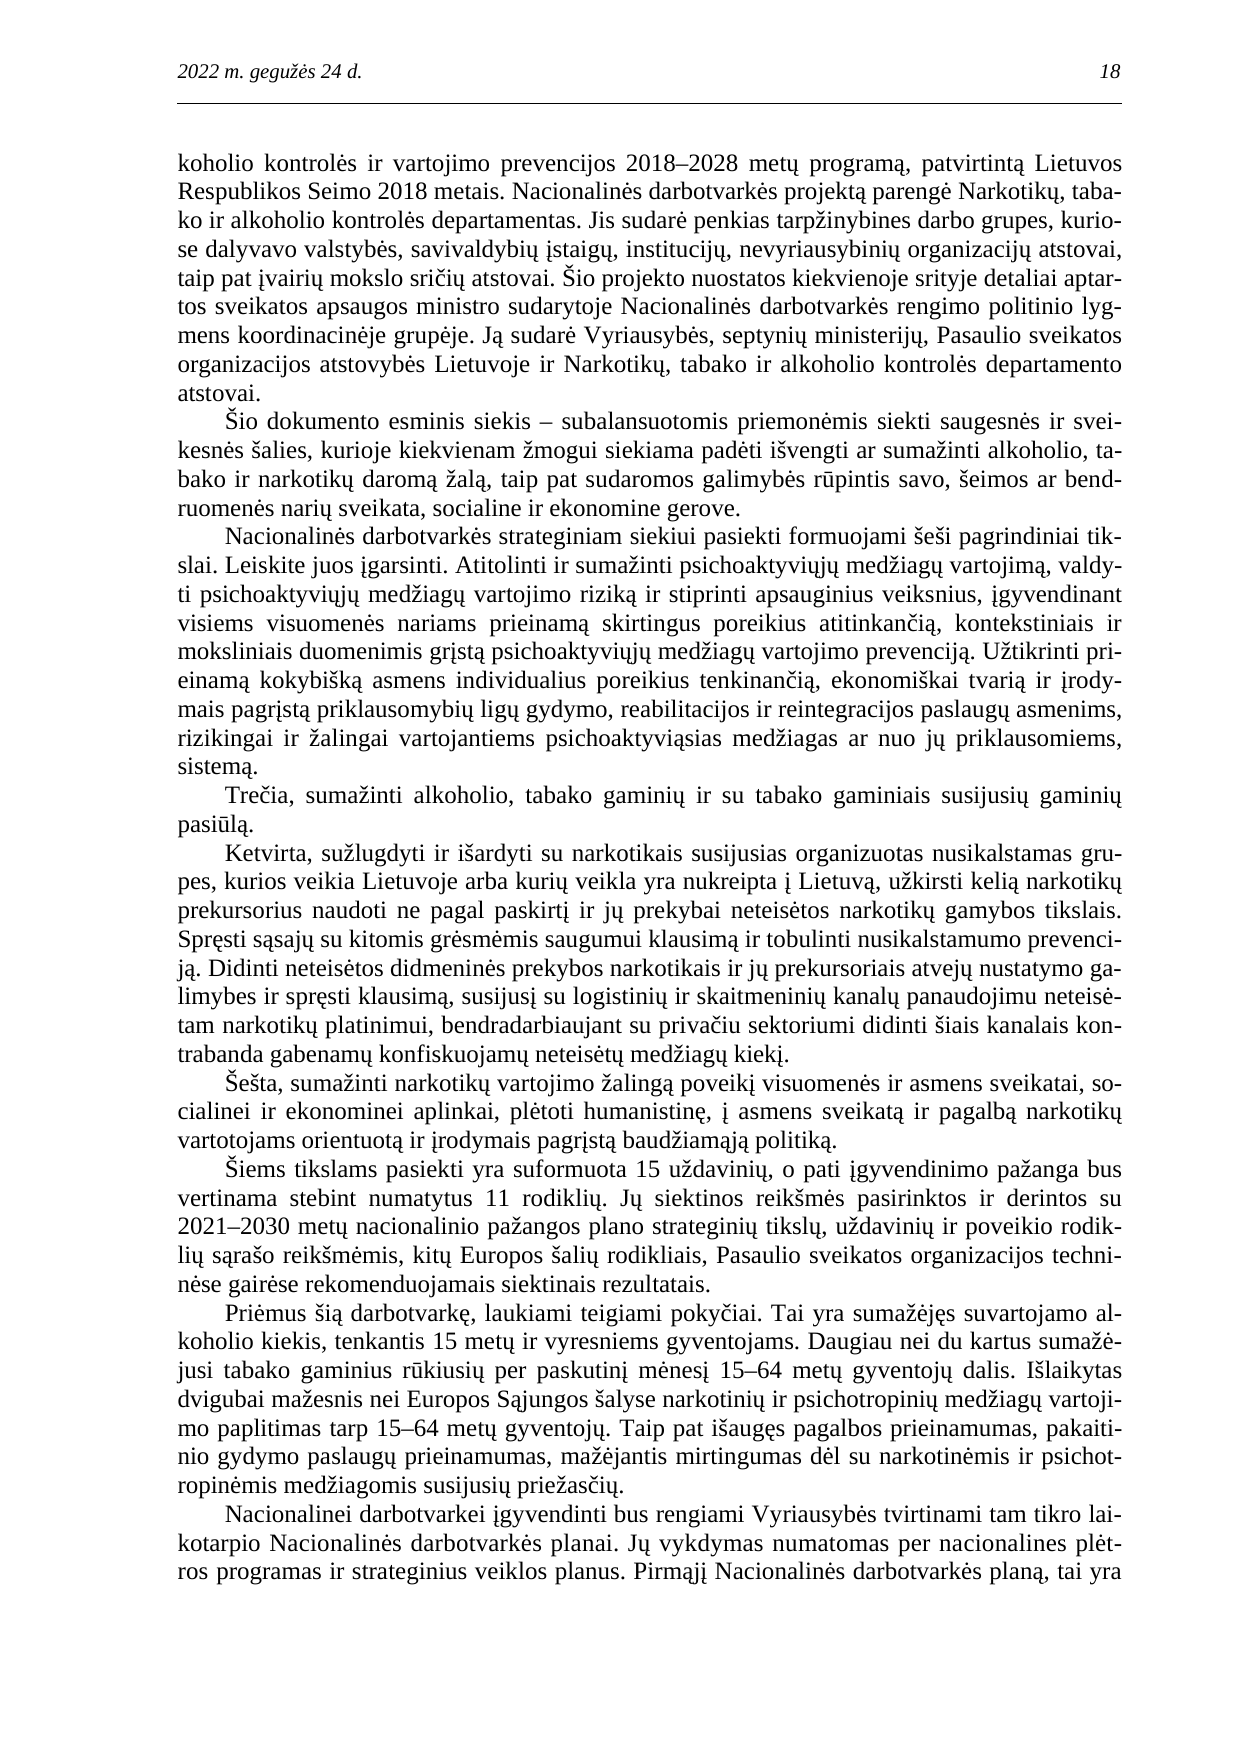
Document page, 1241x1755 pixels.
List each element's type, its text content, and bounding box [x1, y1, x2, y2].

text Šio do­ku­men­to es­mi­nis sie­kis – su­ba­lan­suo­to­mis prie­mo­nė­mis siek­ti sau­ges­nės ir svei­kes­nės ša­lies, ku­rio­je kiek­vie­nam žmo­gui sie­kia­ma pa­dė­ti iš­veng­ti ar su­ma­žin­ti al­ko­ho­lio, ta­ba­ko ir nar­ko­ti­kų da­ro­mą ža­lą, taip pat su­da­ro­mos ga­li­my­bės rū­pin­tis sa­vo, šei­mos ar ben­d­ruo­me­nės na­rių svei­ka­ta, so­cia­li­ne ir eko­no­mi­ne ge­ro­ve. [177, 406, 1122, 521]
text Na­cio­na­li­nės dar­bo­tvarkės stra­te­gi­niam sie­kiui pa­siek­ti for­muo­ja­mi še­ši pa­grin­di­niai tik­s­lai. Leis­ki­te juos įgar­sin­ti. Ati­to­lin­ti ir su­ma­žin­ti psi­cho­ak­ty­vių­jų me­džia­gų var­to­ji­mą, val­dy­ti psi­cho­ak­ty­vių­jų me­džia­gų var­to­ji­mo ri­zi­ką ir stip­rin­ti ap­sau­gi­nius veiks­nius, įgy­ven­di­nant vi­siems vi­suo­me­nės na­riams pri­ei­na­mą skir­tin­gus po­rei­kius ati­tin­kan­čią, kon­teks­ti­niais ir moks­li­niais duo­me­ni­mis grįs­tą psi­cho­ak­ty­vių­jų me­džia­gų var­to­ji­mo pre­ven­ci­ją. Už­tik­rin­ti pri­ei­na­mą ko­ky­biš­ką as­mens in­di­vi­du­a­lius po­rei­kius ten­ki­nan­čią, eko­no­miš­kai tva­rią ir įro­dy­mais pa­grįs­tą pri­klau­so­my­bių li­gų gy­dy­mo, re­a­bi­li­ta­ci­jos ir rein­teg­ra­ci­jos pa­slau­gų as­me­nims, ri­zi­kin­gai ir ža­lin­gai var­to­jan­tiems psi­cho­ak­ty­vi­ą­sias me­džia­gas ar nuo jų pri­klau­so­miems, sis­te­mą. [177, 521, 1122, 780]
text ko­ho­lio kon­tro­lės ir var­to­ji­mo pre­ven­ci­jos 2018–2028 me­tų pro­gra­mą, pa­tvir­tin­tą Lie­tu­vos Res­pub­li­kos Sei­mo 2018 me­tais. Na­cio­na­li­nės dar­bo­tvarkės pro­jek­tą pa­ren­gė Nar­ko­ti­kų, ta­ba­ko ir al­ko­ho­lio kon­tro­lės de­par­ta­men­tas. Jis su­da­rė pen­kias tarp­ži­ny­bi­nes dar­bo gru­pes, ku­rio­se da­ly­va­vo vals­ty­bės, sa­vi­val­dy­bių įstai­gų, ins­ti­tu­ci­jų, ne­vy­riau­sy­bi­nių or­ga­ni­za­ci­jų at­sto­vai, taip pat įvai­rių moks­lo sri­čių at­sto­vai. Šio pro­jek­to nuo­sta­tos kiek­vie­no­je sri­ty­je de­ta­liai ap­tar­tos svei­ka­tos ap­sau­gos mi­nist­ro su­da­ry­to­je Na­cio­na­li­nės dar­bo­tvarkės ren­gi­mo po­li­ti­nio lyg­mens ko­or­di­na­ci­nė­je gru­pė­je. Ją su­da­rė Vy­riau­sy­bės, sep­ty­nių mi­nis­te­ri­jų, Pa­sau­lio svei­ka­tos or­ga­ni­za­ci­jos at­sto­vy­bės Lie­tu­vo­je ir Nar­ko­ti­kų, ta­ba­ko ir al­ko­ho­lio kon­tro­lės de­par­ta­men­to at­sto­vai. [177, 148, 1122, 406]
text Pri­ėmus šią dar­bo­tvarkę, lau­kia­mi tei­gia­mi po­ky­čiai. Tai yra su­ma­žė­jęs su­var­to­ja­mo al­ko­ho­lio kie­kis, ten­kan­tis 15 me­tų ir vy­res­niems gy­ven­to­jams. Dau­giau nei du kar­tus su­ma­žė­ju­si ta­ba­ko ga­mi­nius rū­kiu­sių per pas­ku­ti­nį mė­ne­sį 15–64 me­tų gy­ven­to­jų da­lis. Iš­lai­ky­tas dvi­gu­bai ma­žes­nis nei Eu­ro­pos Są­jun­gos ša­ly­se nar­ko­ti­nių ir psi­chot­ro­pi­nių me­džia­gų var­to­ji­mo pa­pli­ti­mas tarp 15–64 me­tų gy­ven­to­jų. Taip pat iš­au­gęs pa­gal­bos pri­ei­na­mu­mas, pa­kai­ti­nio gy­dy­mo pa­slau­gų pri­ei­na­mu­mas, ma­žė­jan­tis mir­tin­gu­mas dėl su nar­ko­ti­nė­mis ir psi­chot­ro­pi­nė­mis me­džia­go­mis su­si­ju­sių prie­žas­čių. [177, 1298, 1122, 1499]
text Na­cio­na­li­nei dar­bo­tvarkei įgy­ven­din­ti bus ren­gia­mi Vy­riau­sy­bės tvir­ti­na­mi tam tik­ro lai­ko­tar­pio Na­cio­na­li­nės dar­bo­tvarkės pla­nai. Jų vyk­dy­mas nu­ma­to­mas per na­cio­na­li­nes plėt­ros pro­gra­mas ir stra­te­gi­nius veik­los pla­nus. Pir­mą­jį Na­cio­na­li­nės dar­bo­tvarkės pla­ną, tai yra [177, 1499, 1122, 1585]
text Tre­čia, su­ma­žin­ti al­ko­ho­lio, ta­ba­ko ga­mi­nių ir su ta­ba­ko ga­mi­niais su­si­ju­sių ga­mi­nių pasiū­lą. [177, 780, 1122, 838]
text Ket­vir­ta, suž­lug­dy­ti ir iš­ar­dy­ti su nar­ko­ti­kais su­si­ju­sias or­ga­ni­zuo­tas nu­si­kals­ta­mas gru­pes, ku­rios vei­kia Lie­tu­vo­je ar­ba ku­rių veik­la yra nu­kreip­ta į Lie­tu­vą, už­kirs­ti ke­lią nar­ko­ti­kų pre­kur­so­rius nau­do­ti ne pa­gal pa­skir­tį ir jų pre­ky­bai ne­tei­sė­tos nar­ko­ti­kų ga­my­bos tiks­lais. Spręs­ti są­sa­jų su ki­to­mis grės­mė­mis sau­gu­mui klau­si­mą ir to­bu­lin­ti nu­si­kals­ta­mu­mo pre­ven­ci­ją. Di­din­ti ne­tei­sė­tos did­me­ni­nės pre­ky­bos nar­ko­ti­kais ir jų pre­kur­so­riais at­ve­jų nu­sta­ty­mo ga­li­my­bes ir spręs­ti klau­si­mą, su­si­ju­sį su lo­gis­ti­nių ir skait­me­ni­nių ka­na­lų pa­nau­do­ji­mu ne­tei­sė­tam nar­ko­ti­kų pla­ti­ni­mui, ben­dra­dar­biau­jant su pri­va­čiu sek­to­riu­mi di­din­ti šiais ka­na­lais kon­tra­ban­da ga­be­na­mų kon­fis­kuo­ja­mų ne­tei­sė­tų me­džia­gų kie­kį. [177, 838, 1122, 1068]
text Šiems tiks­lams pa­siek­ti yra su­for­muo­ta 15 už­da­vi­nių, o pa­ti įgy­ven­di­ni­mo pa­žan­ga bus ver­ti­na­ma ste­bint nu­ma­ty­tus 11 ro­dik­lių. Jų siek­ti­nos reikš­mės pa­si­rink­tos ir de­rin­tos su 2021–2030 me­tų na­cio­na­li­nio pa­žan­gos pla­no stra­te­gi­nių tiks­lų, už­da­vi­nių ir po­vei­kio ro­dik­lių są­ra­šo reikš­mė­mis, ki­tų Eu­ro­pos ša­lių ro­dik­liais, Pa­sau­lio svei­ka­tos or­ga­ni­za­ci­jos tech­ni­nė­se gai­rė­se re­ko­men­duo­ja­mais siek­ti­nais re­zul­ta­tais. [177, 1154, 1122, 1298]
text Šeš­ta, su­ma­žin­ti nar­ko­ti­kų var­to­ji­mo ža­lin­gą po­vei­kį vi­suo­me­nės ir as­mens svei­ka­tai, so­cia­li­nei ir eko­no­mi­nei ap­lin­kai, plė­to­ti hu­ma­nis­ti­nę, į as­mens svei­ka­tą ir pa­gal­bą nar­ko­ti­kų var­to­to­jams orien­tuo­tą ir įro­dy­mais pa­grįs­tą bau­džia­mą­ją po­li­ti­ką. [177, 1068, 1122, 1154]
